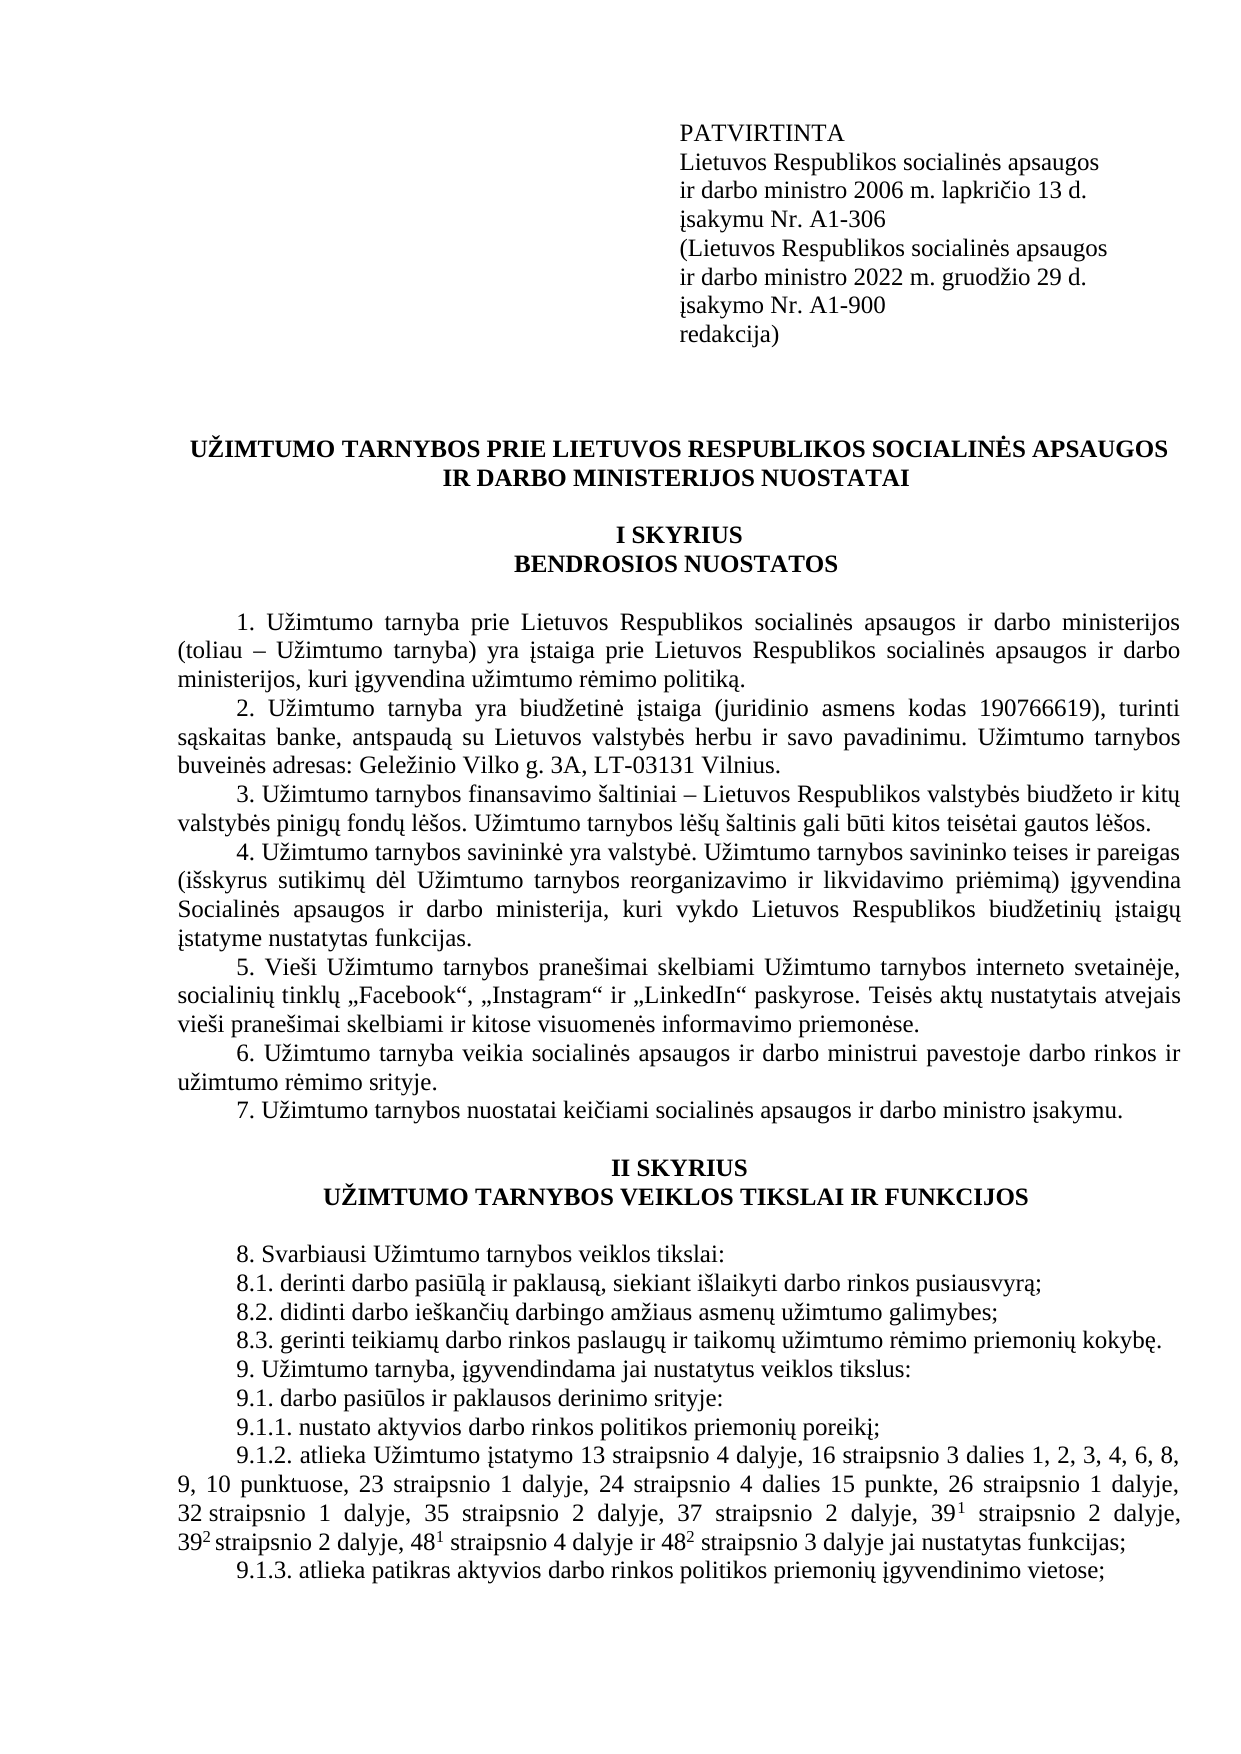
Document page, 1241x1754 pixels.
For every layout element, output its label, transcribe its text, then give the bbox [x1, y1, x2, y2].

text įsakymu Nr. A1-306 [649, 204, 1181, 233]
text ir darbo ministro 2006 m. lapkričio 13 d. [679, 176, 1181, 204]
text UŽIMTUMO TARNYBOS PRIE LIETUVOS RESPUBLIKOS SOCIALINĖS APSAUGOS IR DARBO MINISTERIJOS NUOSTATAI [177, 434, 1181, 492]
text 9.1.3. atlieka patikras aktyvios darbo rinkos politikos priemonių įgyvendinimo vietose; [177, 1556, 1181, 1584]
text 9.1.2. atlieka Užimtumo įstatymo 13 straipsnio 4 dalyje, 16 straipsnio 3 dalies 1, 2, 3, 4, 6, 8, 9, 10 punktuose, 23 straipsnio 1 dalyje, 24 straipsnio 4 dalies 15 punkte, 26 straipsnio 1 dalyje, 32 straipsnio 1 dalyje, 35 straipsnio 2 dalyje, 37 straipsnio 2 dalyje, 391 straipsnio 2 dalyje, 392 straipsnio 2 dalyje, 481 straipsnio 4 dalyje ir 482 straipsnio 3 dalyje jai nustatytas funkcijas; [177, 1441, 1181, 1556]
text redakcija) [447, 319, 1196, 348]
text Lietuvos Respublikos socialinės apsaugos [679, 147, 1181, 176]
text 9.1.1. nustato aktyvios darbo rinkos politikos priemonių poreikį; [177, 1412, 1181, 1441]
text ir darbo ministro 2022 m. gruodžio 29 d. [447, 262, 1196, 291]
text UŽIMTUMO TARNYBOS VEIKLOS TIKSLAI IR FUNKCIJOS [177, 1182, 1181, 1211]
text 9. Užimtumo tarnyba, įgyvendindama jai nustatytus veiklos tikslus: [177, 1354, 1181, 1383]
text 9.1. darbo pasiūlos ir paklausos derinimo srityje: [177, 1383, 1181, 1412]
text 3. Užimtumo tarnybos finansavimo šaltiniai – Lietuvos Respublikos valstybės biudžeto ir kitų valstybės pinigų fondų lėšos. Užimtumo tarnybos lėšų šaltinis gali būti kitos teisėtai gautos lėšos. [177, 779, 1181, 837]
text 8.2. didinti darbo ieškančių darbingo amžiaus asmenų užimtumo galimybes; [177, 1297, 1181, 1326]
text 8.1. derinti darbo pasiūlą ir paklausą, siekiant išlaikyti darbo rinkos pusiausvyrą; [177, 1268, 1181, 1297]
text II skyrius [177, 1153, 1181, 1182]
text 4. Užimtumo tarnybos savininkė yra valstybė. Užimtumo tarnybos savininko teises ir pareigas (išskyrus sutikimų dėl Užimtumo tarnybos reorganizavimo ir likvidavimo priėmimą) įgyvendina Socialinės apsaugos ir darbo ministerija, kuri vykdo Lietuvos Respublikos biudžetinių įstaigų įstatyme nustatytas funkcijas. [177, 837, 1181, 952]
text 8.3. gerinti teikiamų darbo rinkos paslaugų ir taikomų užimtumo rėmimo priemonių kokybę. [177, 1326, 1181, 1354]
text 7. Užimtumo tarnybos nuostatai keičiami socialinės apsaugos ir darbo ministro įsakymu. [177, 1096, 1181, 1124]
text 5. Vieši Užimtumo tarnybos pranešimai skelbiami Užimtumo tarnybos interneto svetainėje, socialinių tinklų „Facebook“, „Instagram“ ir „LinkedIn“ paskyrose. Teisės aktų nustatytais atvejais vieši pranešimai skelbiami ir kitose visuomenės informavimo priemonėse. [177, 952, 1181, 1038]
text 1. Užimtumo tarnyba prie Lietuvos Respublikos socialinės apsaugos ir darbo ministerijos (toliau – Užimtumo tarnyba) yra įstaiga prie Lietuvos Respublikos socialinės apsaugos ir darbo ministerijos, kuri įgyvendina užimtumo rėmimo politiką. [177, 607, 1181, 693]
text 8. Svarbiausi Užimtumo tarnybos veiklos tikslai: [177, 1239, 1181, 1268]
text PATVIRTINTA [649, 118, 1181, 147]
text I skyrius [177, 521, 1181, 549]
text (Lietuvos Respublikos socialinės apsaugos [447, 233, 1196, 262]
text įsakymo Nr. A1-900 [447, 291, 1196, 319]
text 6. Užimtumo tarnyba veikia socialinės apsaugos ir darbo ministrui pavestoje darbo rinkos ir užimtumo rėmimo srityje. [177, 1038, 1181, 1096]
text 2. Užimtumo tarnyba yra biudžetinė įstaiga (juridinio asmens kodas 190766619), turinti sąskaitas banke, antspaudą su Lietuvos valstybės herbu ir savo pavadinimu. Užimtumo tarnybos buveinės adresas: Geležinio Vilko g. 3A, LT-03131 Vilnius. [177, 693, 1181, 779]
text BENDROSIOS NUOSTATOS [177, 549, 1181, 578]
